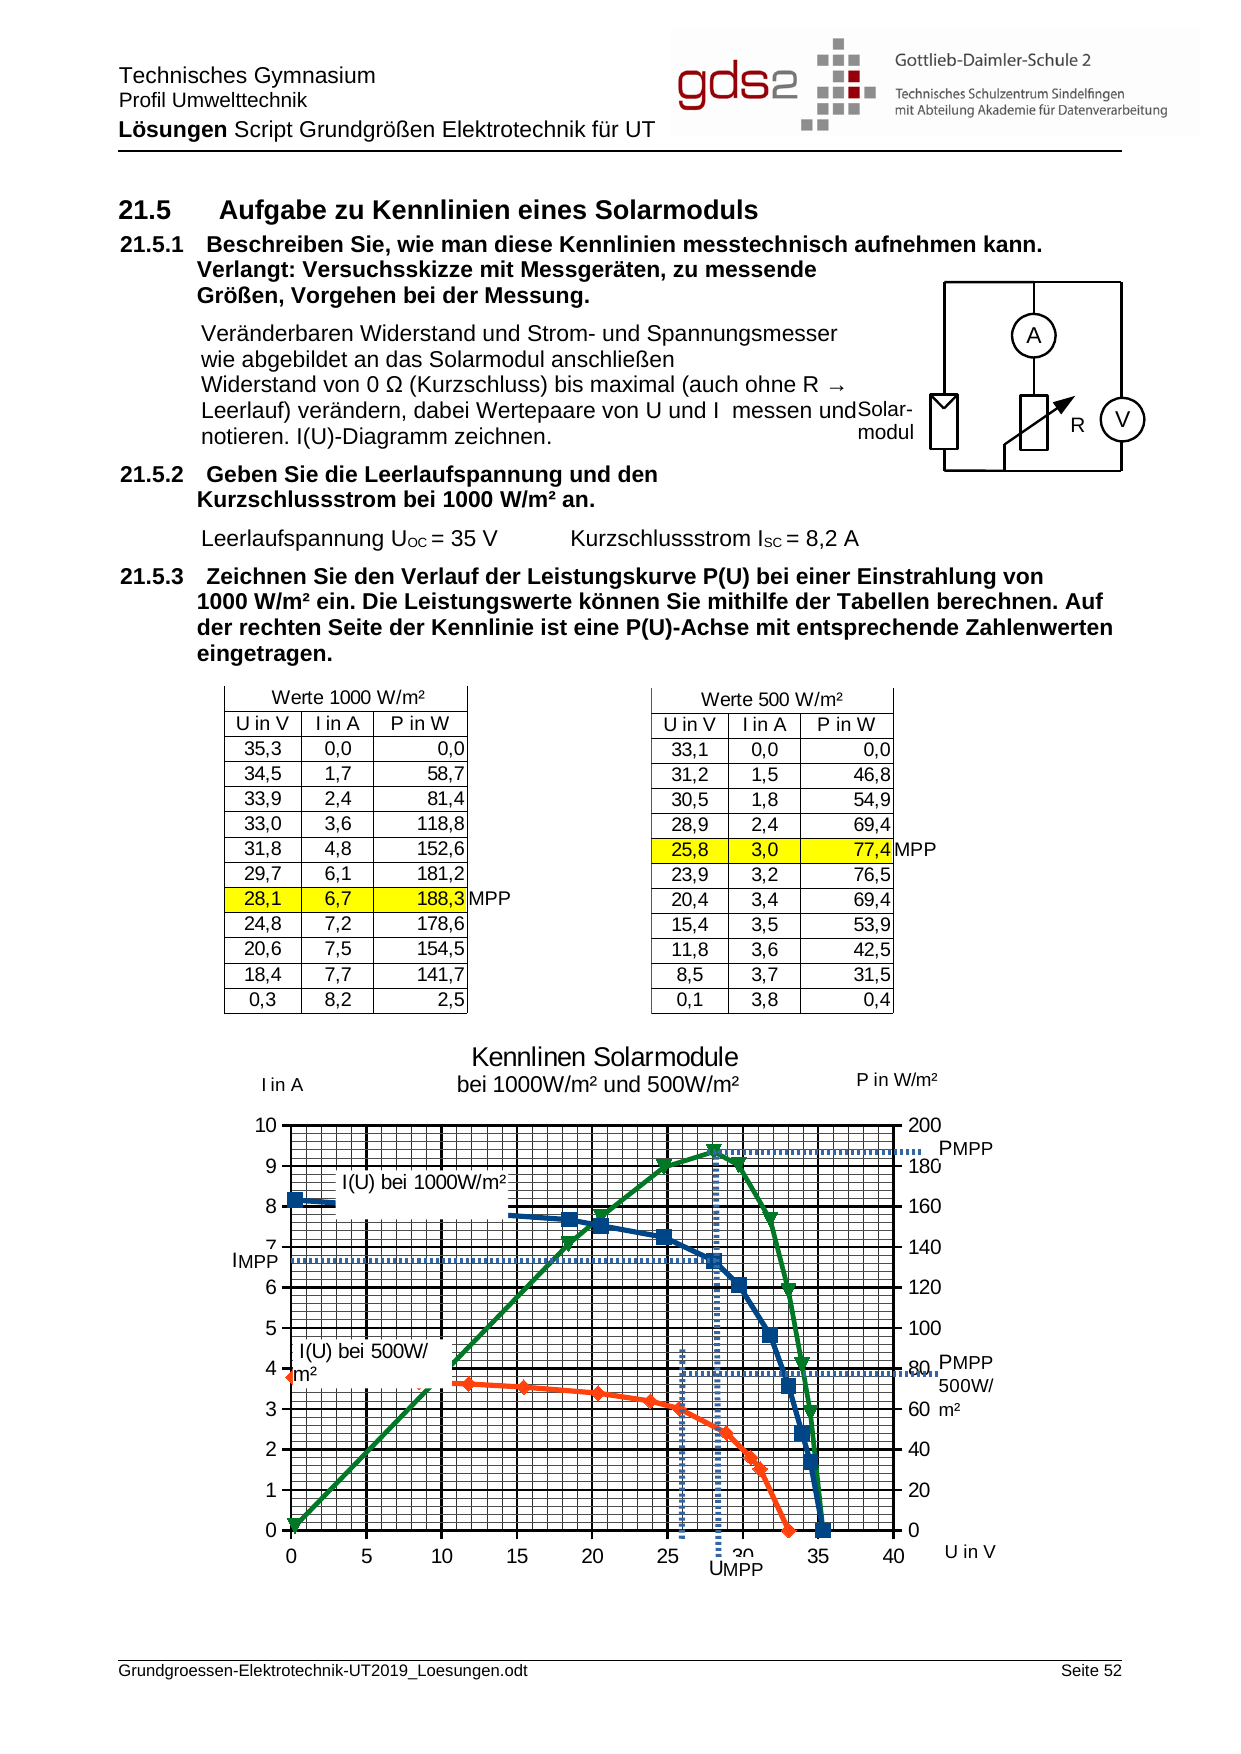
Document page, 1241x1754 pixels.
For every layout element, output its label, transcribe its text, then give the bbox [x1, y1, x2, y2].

text Leerlaufspannung UOC = 35 V Kurzschlussstrom ISC = 8,2 A [201, 525, 1122, 551]
text Veränderbaren Widerstand und Strom- und Spannungsmesser wie abgebildet an das Solarmodul anschließen Widerstand von 0 Ω (Kurzschluss) bis maximal (auch ohne R → Leerlauf) verändern, dabei Wertepaare von U und I messen und notieren. I(U)-Diagramm zeichnen. [201, 321, 943, 449]
subtitle Geben Sie die Leerlaufspannung und den Kurzschlussstrom bei 1000 W/m² an. [120, 461, 1122, 513]
text Veränderbaren Widerstand und Strom- und Spannungsmesser wie abgebildet an das Solarmodul anschließen Widerstand von 0 Ω (Kurzschluss) bis maximal (auch ohne R → Leerlauf) verändern, dabei Wertepaare von U und I messen und notieren. I(U)-Diagramm zeichnen. [946, 321, 1033, 449]
subtitle Aufgabe zu Kennlinien eines Solarmoduls [118, 195, 1122, 225]
subtitle Beschreiben Sie, wie man diese Kennlinien messtechnisch aufnehmen kann. Verlangt: Versuchsskizze mit Messgeräten, zu messende Größen, Vorgehen bei der Messung. [120, 231, 1122, 308]
picture [670, 28, 1201, 135]
text Veränderbaren Widerstand und Strom- und Spannungsmesser wie abgebildet an das Solarmodul anschließen Widerstand von 0 Ω (Kurzschluss) bis maximal (auch ohne R → Leerlauf) verändern, dabei Wertepaare von U und I messen und notieren. I(U)-Diagramm zeichnen. [1035, 321, 1120, 449]
subtitle Zeichnen Sie den Verlauf der Leistungskurve P(U) bei einer Einstrahlung von 1000 W/m² ein. Die Leistungswerte können Sie mithilfe der Tabellen berechnen. Auf der rechten Seite der Kennlinie ist eine P(U)-Achse mit entsprechende Zahlenwerten eingetragen. [120, 563, 1122, 666]
